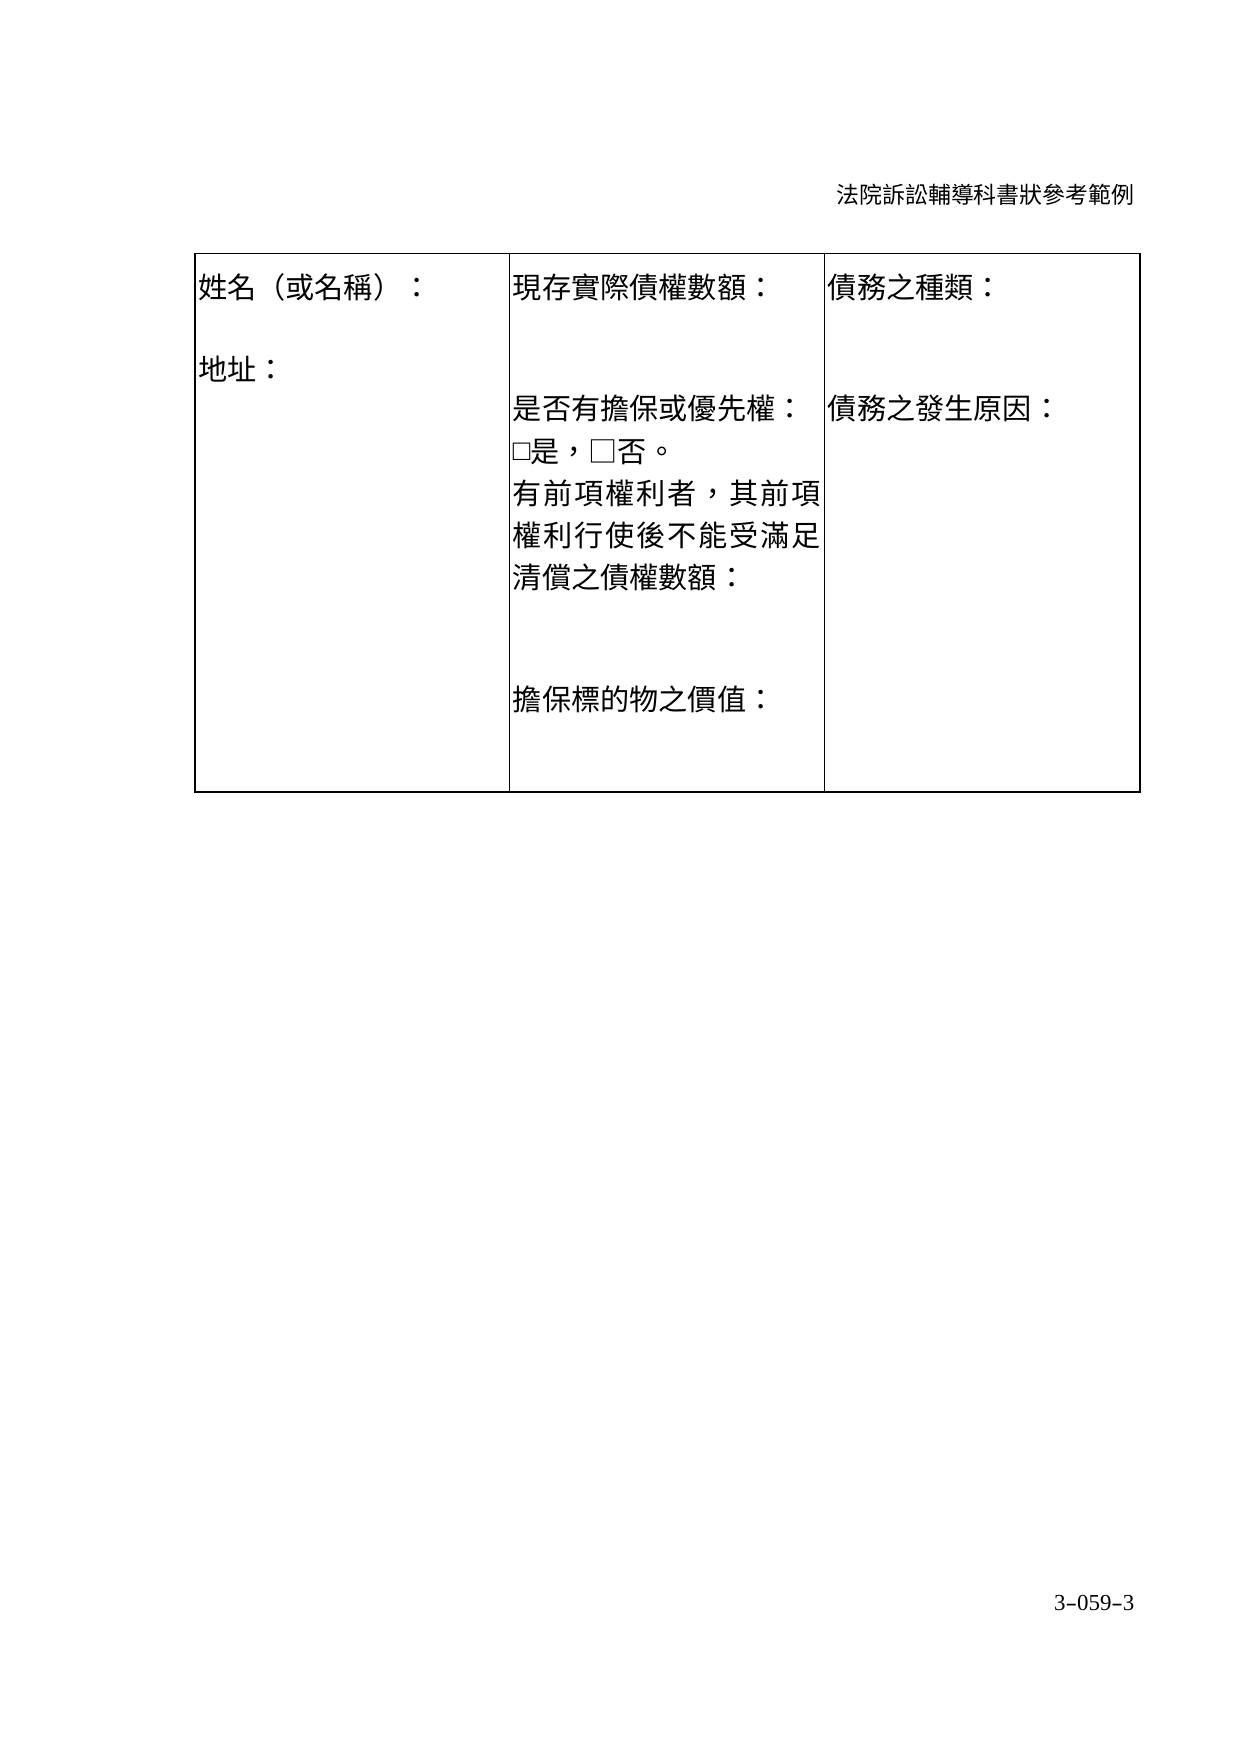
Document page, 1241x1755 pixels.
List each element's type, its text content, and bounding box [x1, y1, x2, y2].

table_cell 現存實際債權數額： 是否有擔保或優先權： □是，□否。 有前項權利者，其前項權利行使後不能受滿足清償之債權數額： 擔保標的物之價值： [510, 254, 824, 791]
table_cell 姓名（或名稱）： 地址： [196, 254, 509, 791]
table_cell 債務之種類： 債務之發生原因： [825, 254, 1139, 791]
